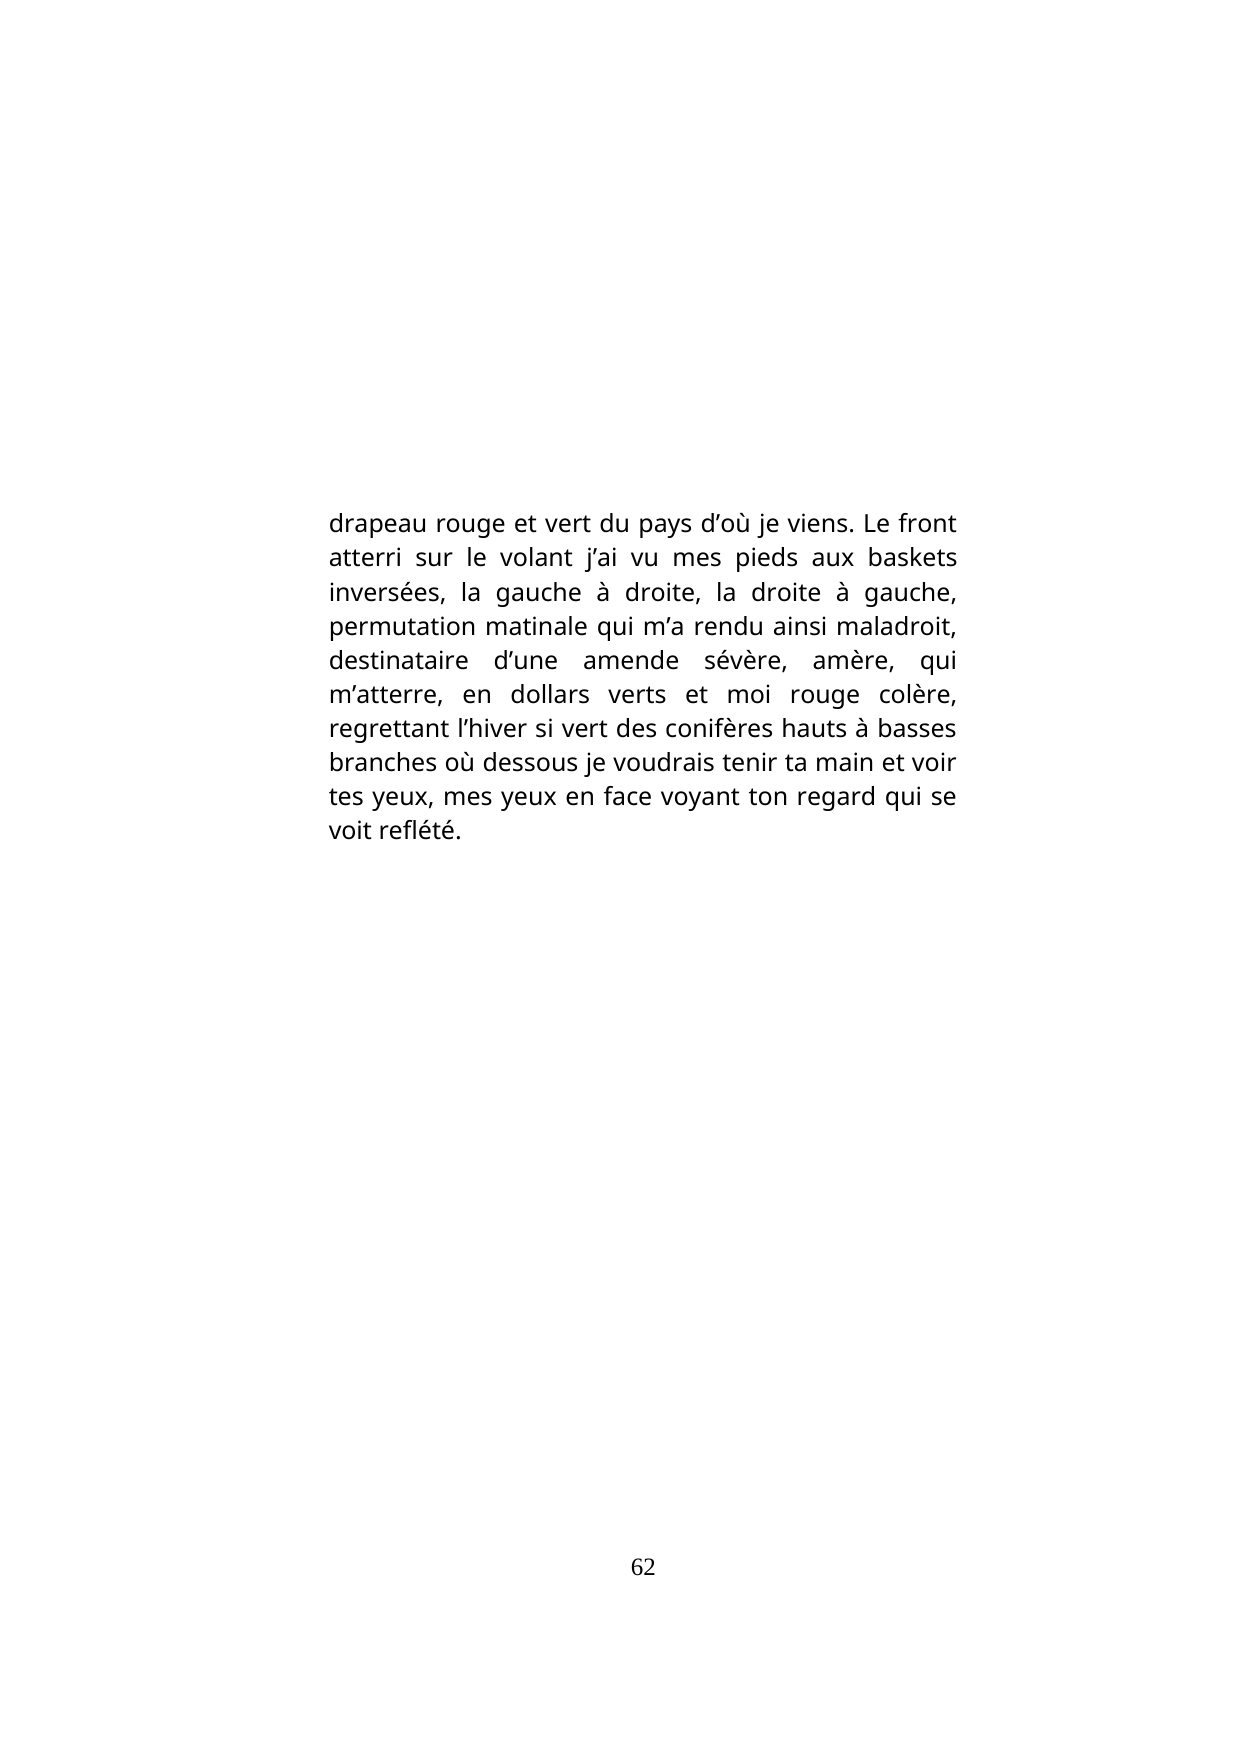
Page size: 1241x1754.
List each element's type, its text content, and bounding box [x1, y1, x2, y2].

text drapeau rouge et vert du pays d’où je viens. Le front atterri sur le volant j’ai vu mes pieds aux baskets inversées, la gauche à droite, la droite à gauche, permutation matinale qui m’a rendu ainsi maladroit, destinataire d’une amende sévère, amère, qui m’atterre, en dollars verts et moi rouge colère, regrettant l’hiver si vert des conifères hauts à basses branches où dessous je voudrais tenir ta main et voir tes yeux, mes yeux en face voyant ton regard qui se voit reflété. [328, 506, 958, 847]
